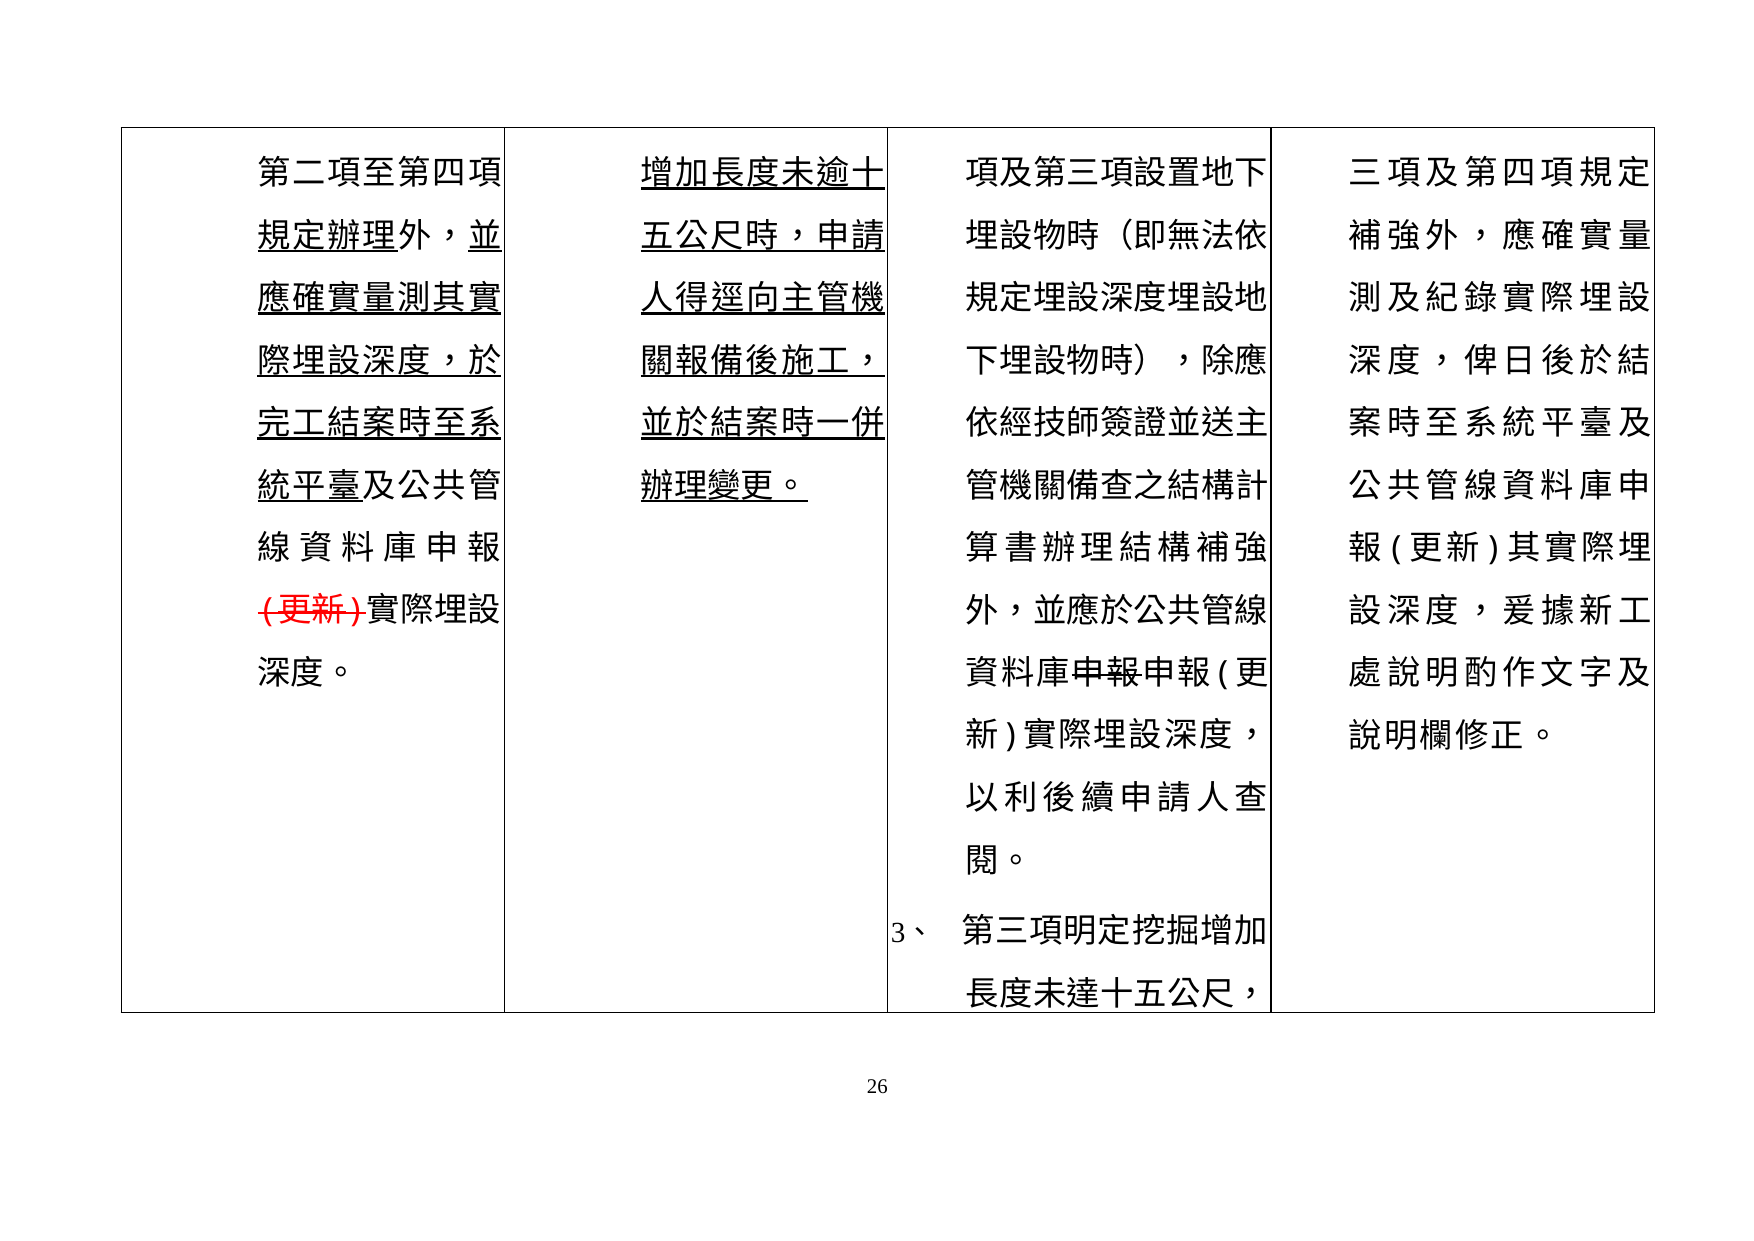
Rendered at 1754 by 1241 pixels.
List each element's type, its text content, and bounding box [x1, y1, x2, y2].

table_cell 項及第三項設置地下埋設物時（即無法依規定埋設深度埋設地下埋設物時），除應依經技師簽證並送主管機關備查之結構計算書辦理結構補強外，並應於公共管線資料庫申報申報(更新)實際埋設深度，以利後續申請人查閱。 第三項明定挖掘增加長度未達十五公尺， [888, 128, 1270, 1012]
table_cell 第二項至第四項規定辦理外，並應確實量測其實際埋設深度，於完工結案時至系統平臺及公共管線資料庫申報(更新)實際埋設深度。 [122, 128, 504, 1012]
table_cell 三項及第四項規定補強外，應確實量測及紀錄實際埋設深度，俾日後於結案時至系統平臺及公共管線資料庫申報(更新)其實際埋設深度，爰據新工處說明酌作文字及說明欄修正。 [1272, 128, 1654, 1012]
table_cell 增加長度未逾十五公尺時，申請人得逕向主管機關報備後施工，並於結案時一併辦理變更。 [505, 128, 887, 1012]
